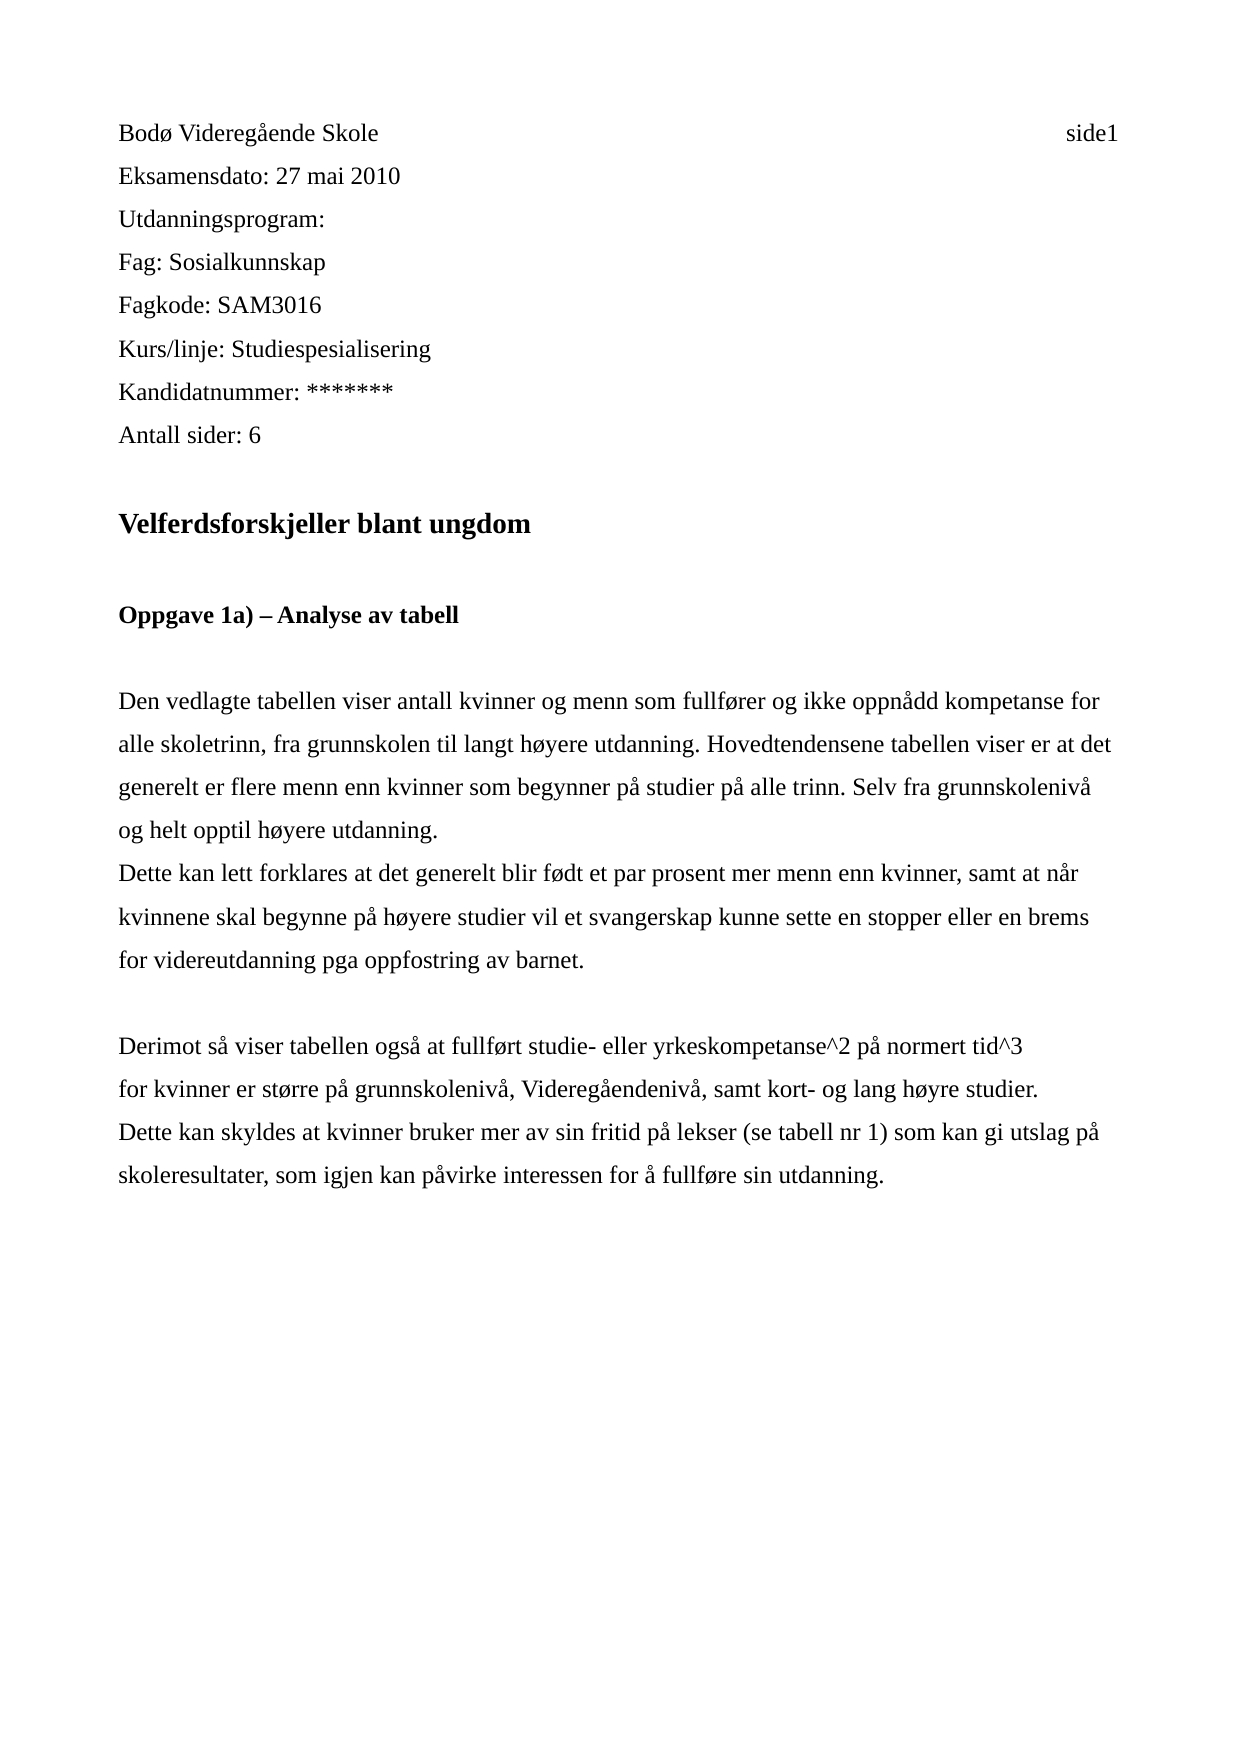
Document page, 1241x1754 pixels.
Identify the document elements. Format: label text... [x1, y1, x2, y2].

text Kandidatnummer: ******* [118, 377, 1122, 406]
text Eksamensdato: 27 mai 2010 [118, 161, 1122, 190]
text Dette kan lett forklares at det generelt blir født et par prosent mer menn enn kvinner, samt at når kvinnene skal begynne på høyere studier vil et svangerskap kunne sette en stopper eller en brems for videreutdanning pga oppfostring av barnet. [118, 858, 1122, 973]
text for kvinner er større på grunnskolenivå, Videregåendenivå, samt kort- og lang høyre studier. [118, 1074, 1122, 1103]
text Derimot så viser tabellen også at fullført studie- eller yrkeskompetanse^2 på normert tid^3 [118, 1031, 1122, 1060]
text Utdanningsprogram: [118, 204, 1122, 233]
text Velferdsforskjeller blant ungdom [118, 506, 1122, 540]
text Den vedlagte tabellen viser antall kvinner og menn som fullfører og ikke oppnådd kompetanse for alle skoletrinn, fra grunnskolen til langt høyere utdanning. Hovedtendensene tabellen viser er at det generelt er flere menn enn kvinner som begynner på studier på alle trinn. Selv fra grunnskolenivå og helt opptil høyere utdanning. [118, 686, 1122, 844]
text Fagkode: SAM3016 [118, 291, 1122, 319]
text Kurs/linje: Studiespesialisering [118, 334, 1122, 362]
text Antall sider: 6 [118, 420, 1122, 449]
text Dette kan skyldes at kvinner bruker mer av sin fritid på lekser (se tabell nr 1) som kan gi utslag på skoleresultater, som igjen kan påvirke interessen for å fullføre sin utdanning. [118, 1117, 1122, 1189]
text Bodø Videregående Skole side1 [118, 118, 1122, 147]
text Oppgave 1a) – Analyse av tabell [118, 600, 1122, 628]
text Fag: Sosialkunnskap [118, 247, 1122, 276]
